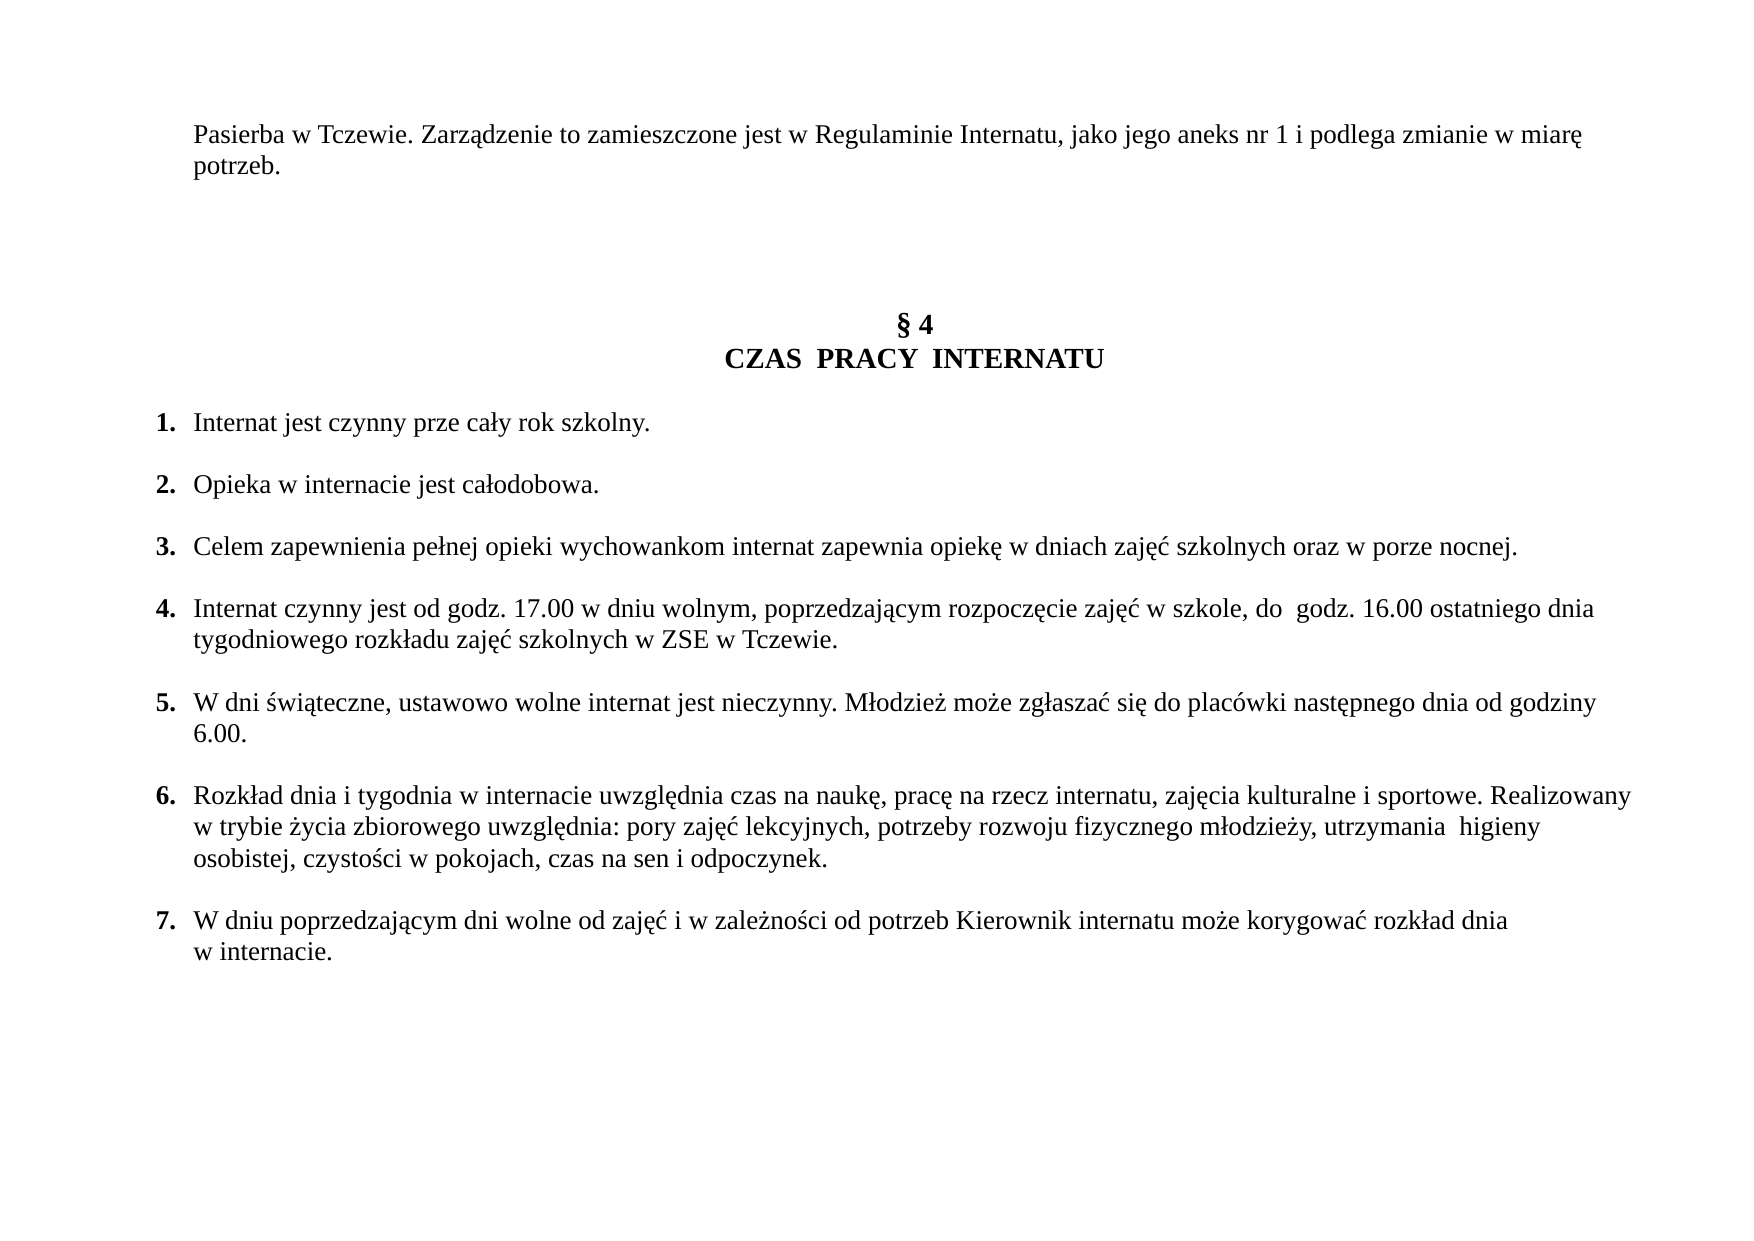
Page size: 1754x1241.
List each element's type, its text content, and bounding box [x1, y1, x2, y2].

list W dni świąteczne, ustawowo wolne internat jest nieczynny. Młodzież może zgłaszać się do placówki następnego dnia od godziny 6.00. [156, 686, 1636, 748]
list Celem zapewnienia pełnej opieki wychowankom internat zapewnia opiekę w dniach zajęć szkolnych oraz w porze nocnej. [156, 530, 1636, 561]
list Opieka w internacie jest całodobowa. [156, 468, 1636, 499]
list § 4 [156, 305, 1636, 341]
list Pasierba w Tczewie. Zarządzenie to zamieszczone jest w Regulaminie Internatu, jako jego aneks nr 1 i podlega zmianie w miarę potrzeb. [156, 118, 1636, 180]
list Internat jest czynny prze cały rok szkolny. [156, 406, 1636, 437]
list CZAS PRACY INTERNATU [156, 341, 1636, 374]
list Rozkład dnia i tygodnia w internacie uwzględnia czas na naukę, pracę na rzecz internatu, zajęcia kulturalne i sportowe. Realizowany w trybie życia zbiorowego uwzględnia: pory zajęć lekcyjnych, potrzeby rozwoju fizycznego młodzieży, utrzymania higieny osobistej, czystości w pokojach, czas na sen i odpoczynek. [156, 779, 1636, 873]
list Internat czynny jest od godz. 17.00 w dniu wolnym, poprzedzającym rozpoczęcie zajęć w szkole, do godz. 16.00 ostatniego dnia tygodniowego rozkładu zajęć szkolnych w ZSE w Tczewie. [156, 592, 1636, 655]
list W dniu poprzedzającym dni wolne od zajęć i w zależności od potrzeb Kierownik internatu może korygować rozkład dnia w internacie. [156, 904, 1636, 966]
